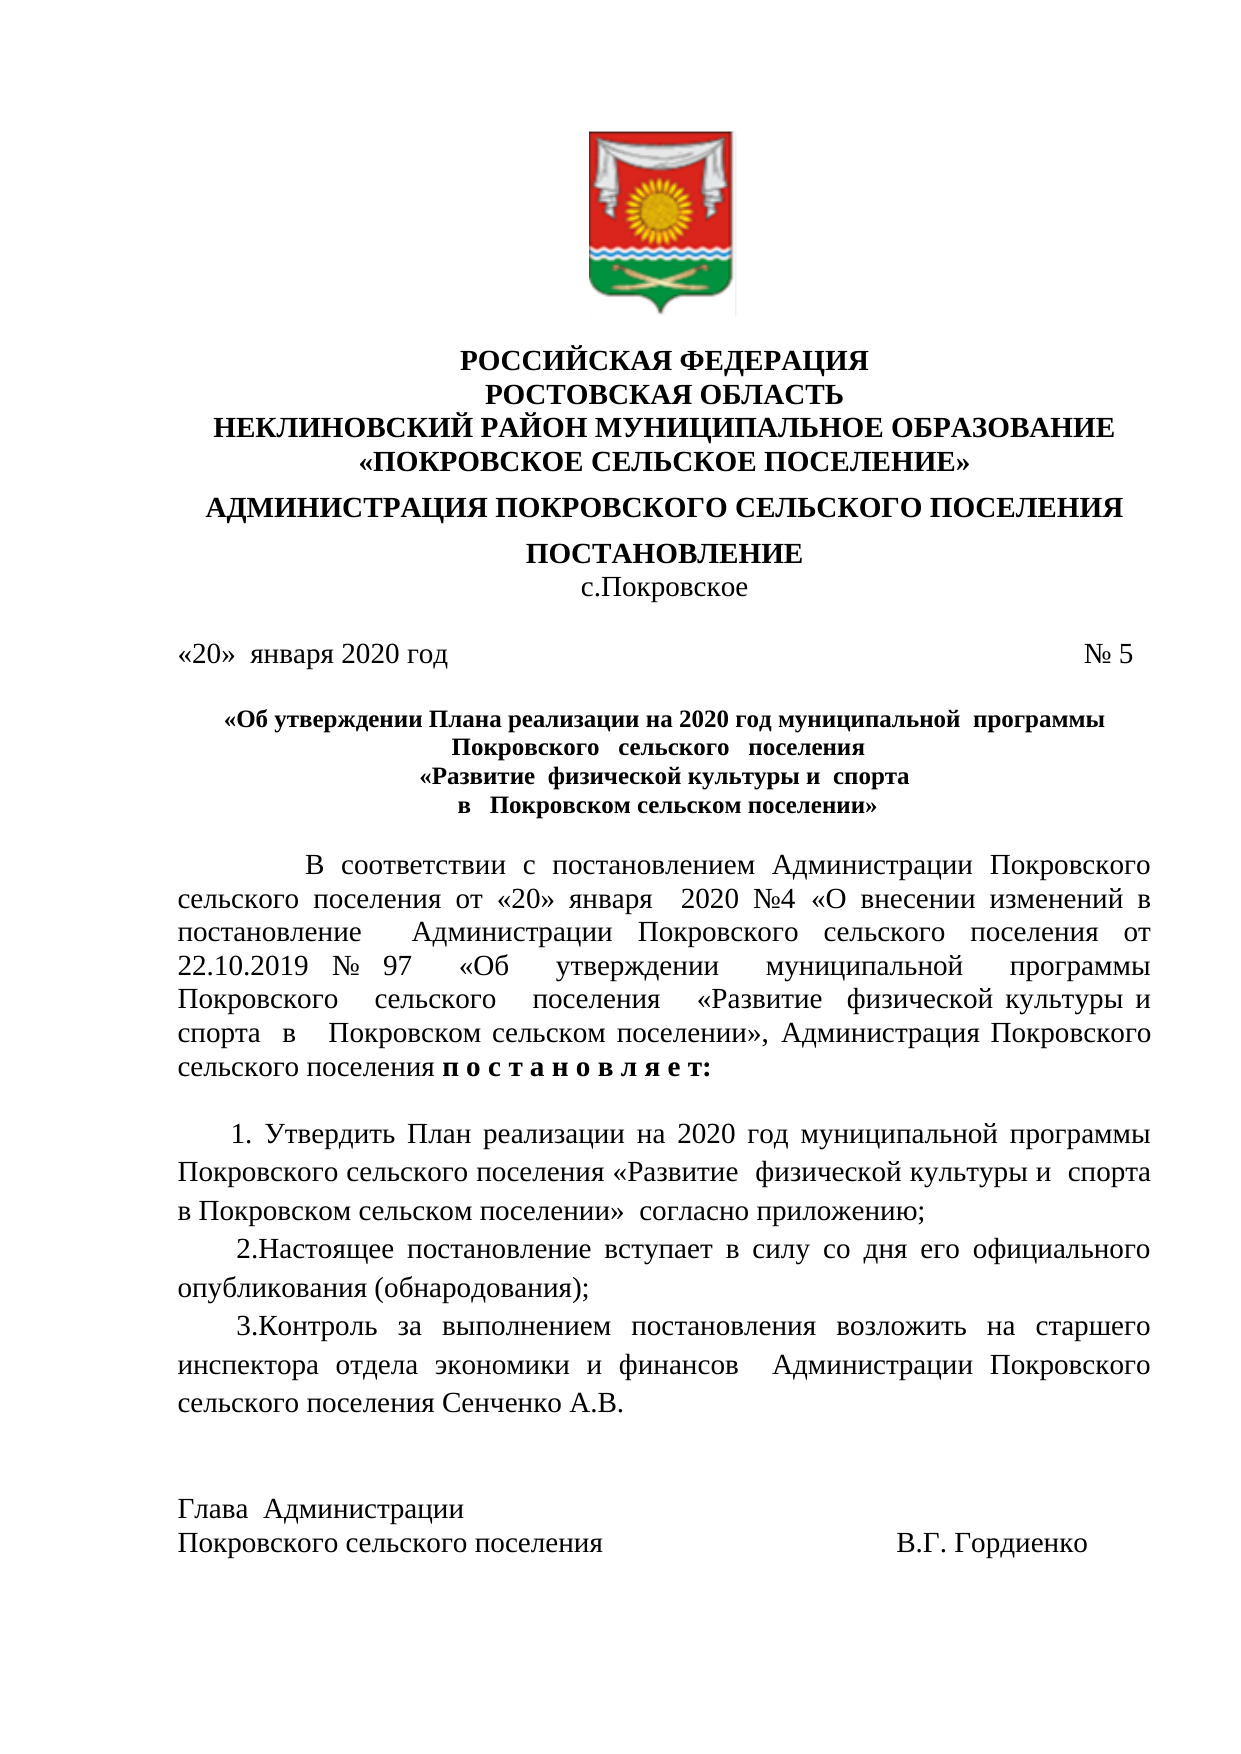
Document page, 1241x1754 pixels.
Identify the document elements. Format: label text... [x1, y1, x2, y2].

text АДМИНИСТРАЦИЯ ПОКРОВСКОГО СЕЛЬСКОГО ПОСЕЛЕНИЯ [177, 490, 1152, 523]
text В соответствии с постановлением Администрации Покровского сельского поселения от «20» января 2020 №4 «О внесении изменений в постановление Администрации Покровского сельского поселения от 22.10.2019 № 97 «Об утверждении муниципальной программы Покровского сельского поселения «Развитие физической культуры и спорта в Покровском сельском поселении», Администрация Покровского сельского поселения п о с т а н о в л я е т: [177, 847, 1152, 1082]
text в Покровском сельском поселении» [177, 790, 1152, 819]
text 2.Настоящее постановление вступает в силу со дня его официального опубликования (обнародования); [177, 1231, 1152, 1303]
text «Развитие физической культуры и спорта [177, 761, 1152, 790]
picture [589, 130, 740, 319]
text 3.Контроль за выполнением постановления возложить на старшего инспектора отдела экономики и финансов Администрации Покровского сельского поселения Сенченко А.В. [177, 1308, 1152, 1419]
text «Об утверждении Плана реализации на 2020 год муниципальной программы [177, 704, 1152, 732]
subtitle ПОСТАНОВЛЕНИЕ [177, 536, 1152, 569]
text 1. Утвердить План реализации на 2020 год муниципальной программы Покровского сельского поселения «Развитие физической культуры и спорта в Покровском сельском поселении» согласно приложению; [177, 1116, 1152, 1226]
text Покровского сельского поселения В.Г. Гордиенко [177, 1525, 1152, 1558]
text Покровского сельского поселения [177, 732, 1152, 761]
text с.Покровское [177, 569, 1152, 603]
text РОССИЙСКАЯ ФЕДЕРАЦИЯ РОСТОВСКАЯ ОБЛАСТЬ [177, 343, 1152, 410]
text «20» января 2020 год № 5 [177, 637, 1152, 670]
text Глава Администрации [177, 1491, 1152, 1525]
text НЕКЛИНОВСКИЙ РАЙОН МУНИЦИПАЛЬНОЕ ОБРАЗОВАНИЕ «ПОКРОВСКОЕ СЕЛЬСКОЕ ПОСЕЛЕНИЕ» [177, 410, 1152, 477]
